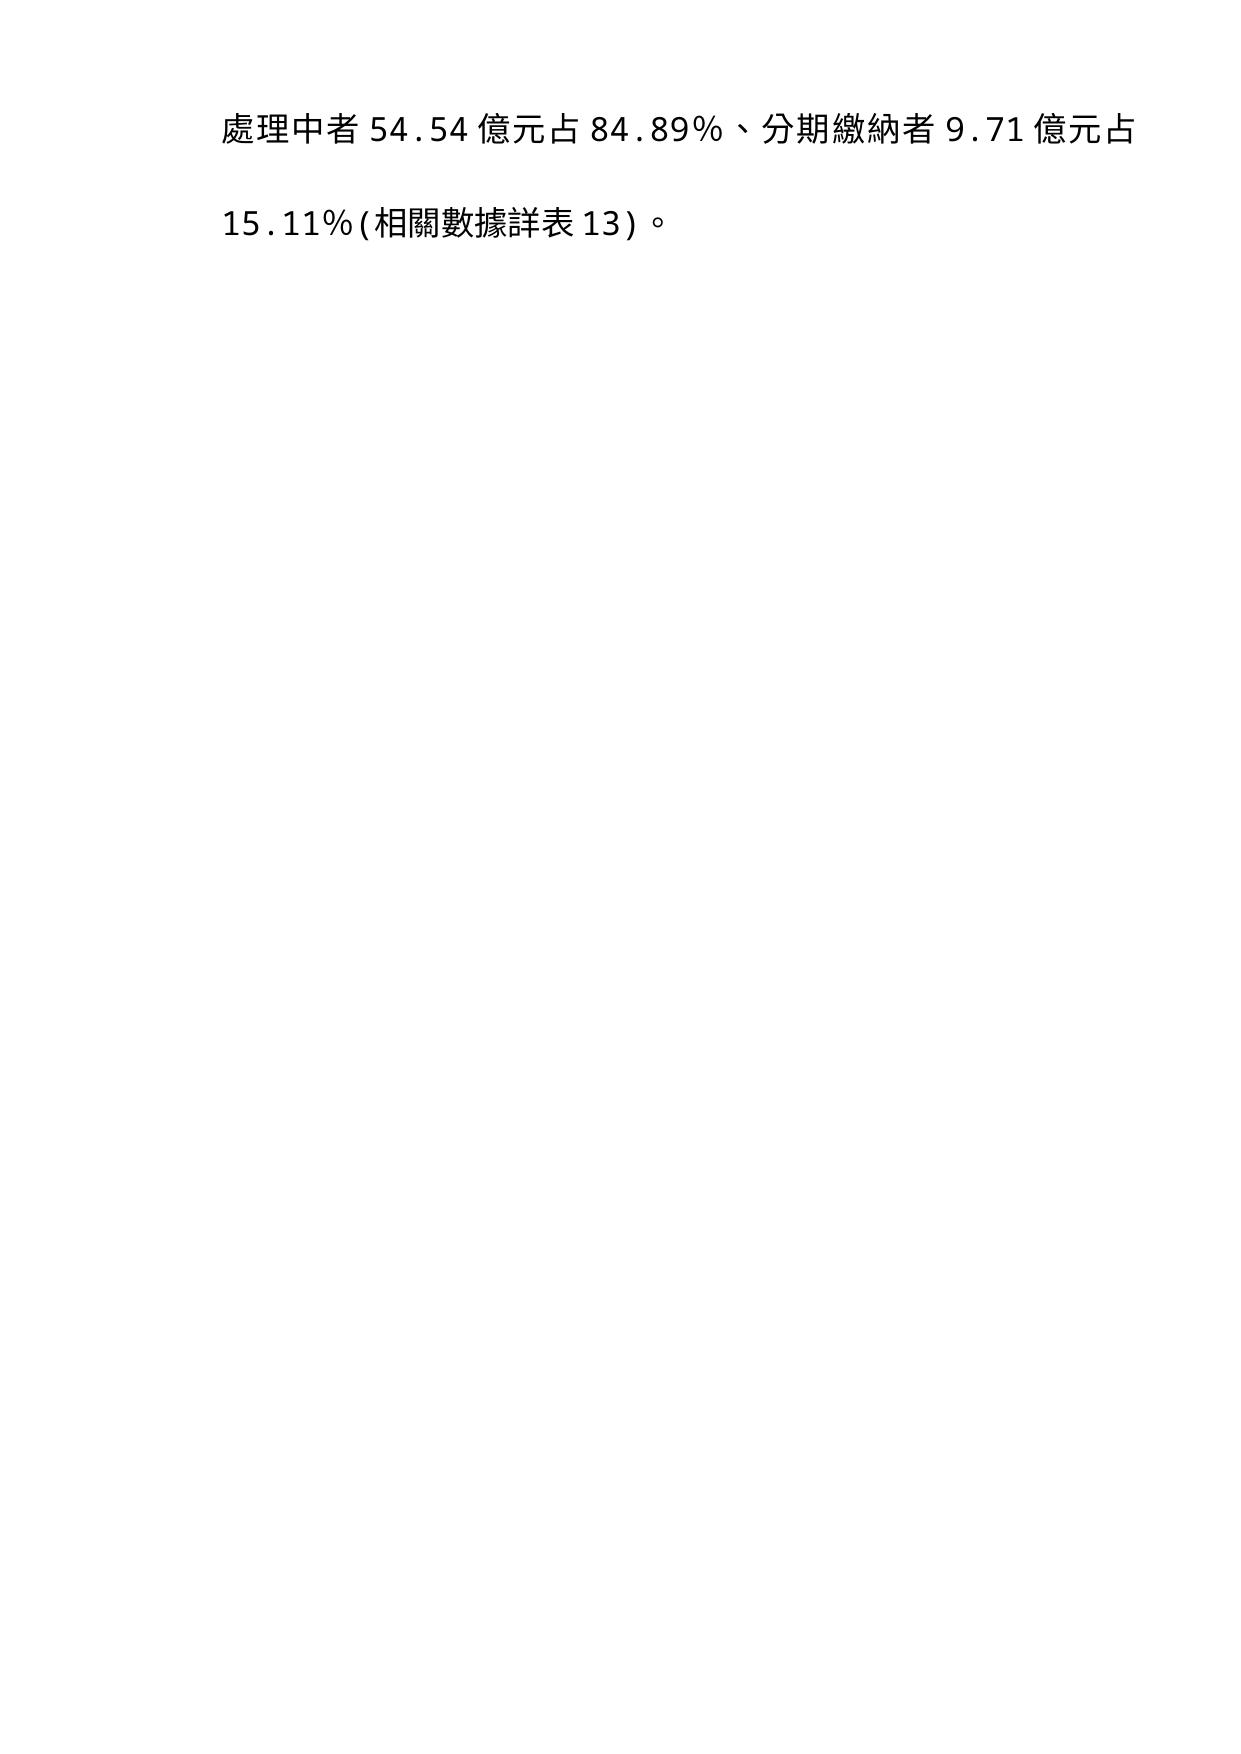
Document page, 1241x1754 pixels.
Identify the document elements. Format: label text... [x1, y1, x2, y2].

text 處理中者54.54億元占84.89％、分期繳納者9.71億元占15.11％(相關數據詳表13)。 [177, 85, 1137, 242]
